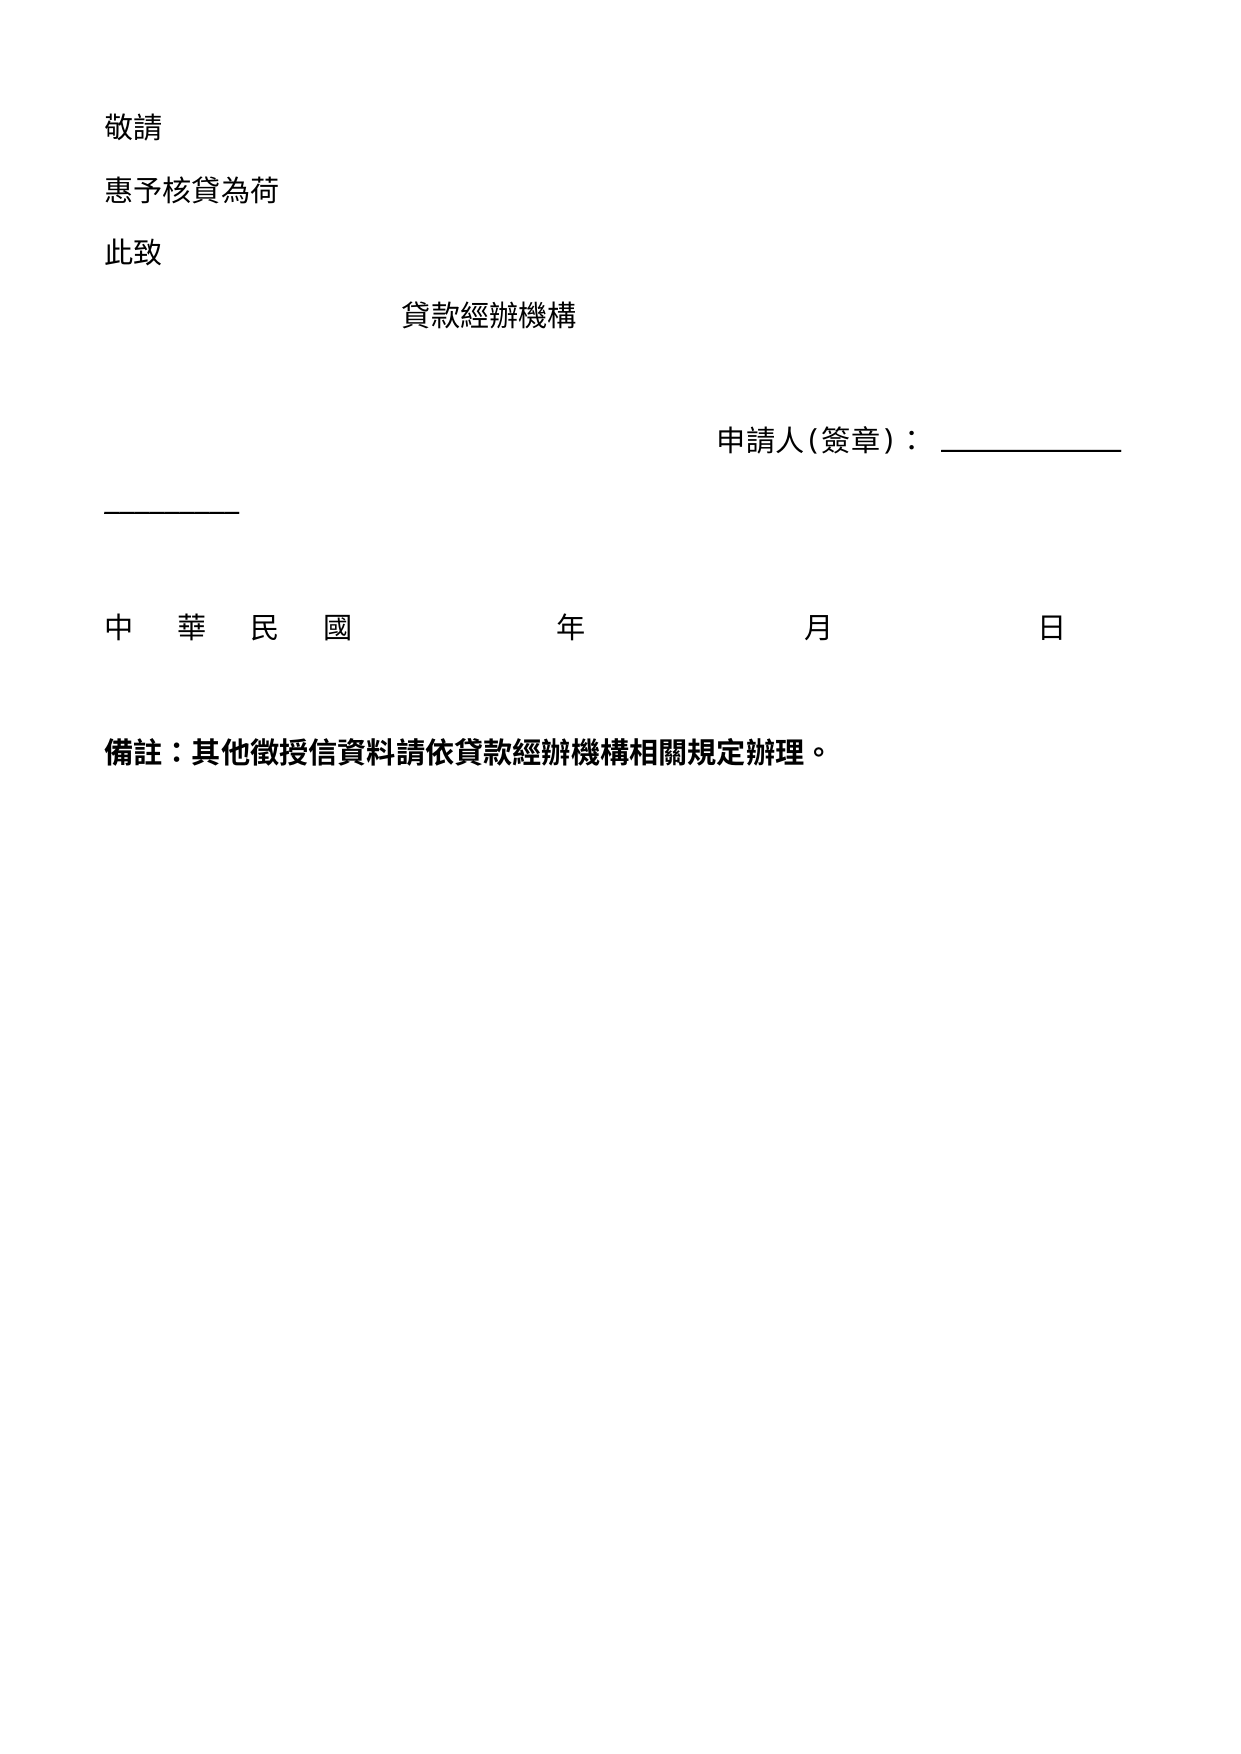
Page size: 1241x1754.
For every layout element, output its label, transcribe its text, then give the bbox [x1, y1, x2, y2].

text 申請人(簽章)： _____________________ [104, 397, 1136, 522]
text 中 華 民 國 年 月 日 [104, 584, 1136, 647]
text 備註：其他徵授信資料請依貸款經辦機構相關規定辦理。 [104, 709, 1136, 772]
text 惠予核貸為荷 [104, 147, 1136, 209]
text 此致 [104, 209, 1136, 272]
text 貸款經辦機構 [104, 272, 1136, 334]
text 敬請 [104, 84, 1136, 147]
